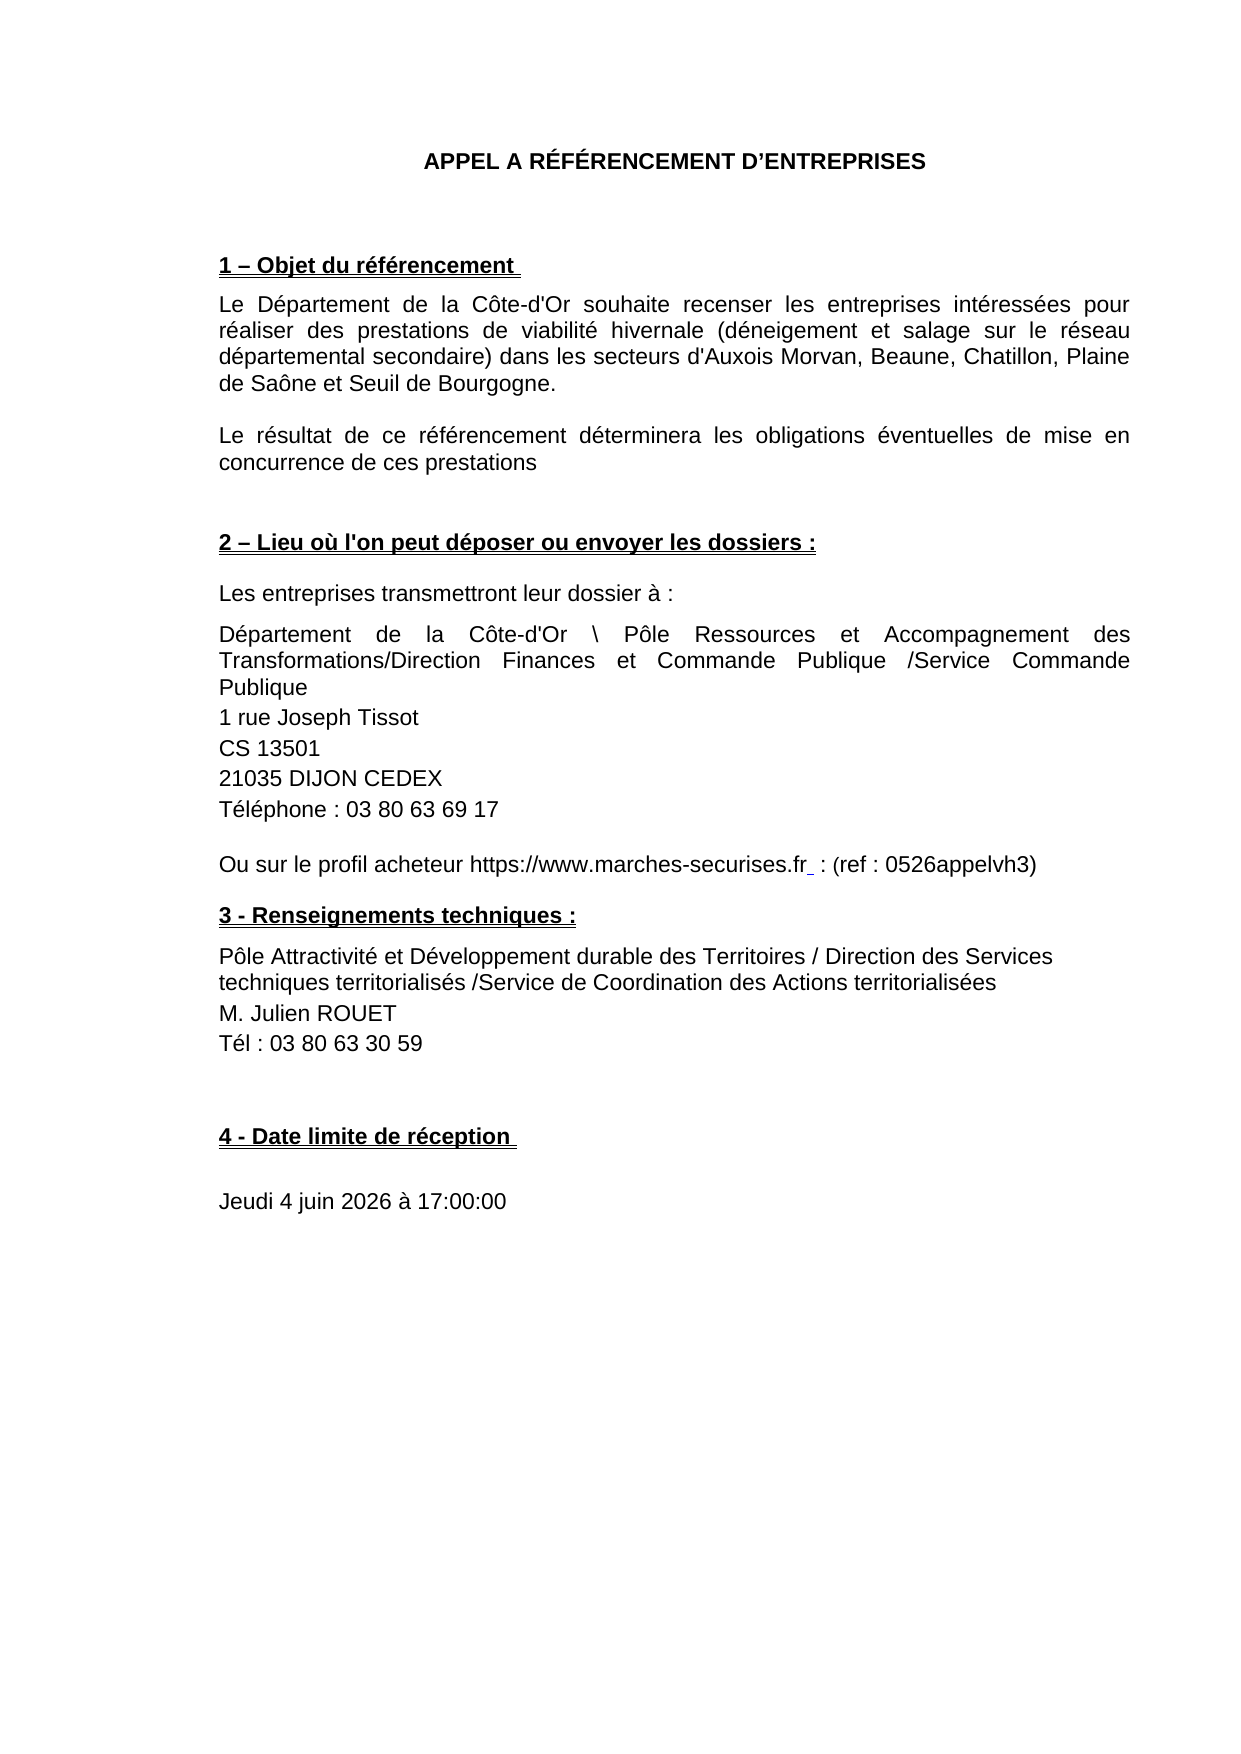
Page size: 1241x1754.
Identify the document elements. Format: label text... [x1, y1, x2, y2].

text Le Département de la Côte-d'Or souhaite recenser les entreprises intéressées pour réaliser des prestations de viabilité hivernale (déneigement et salage sur le réseau départemental secondaire) dans les secteurs d'Auxois Morvan, Beaune, Chatillon, Plaine de Saône et Seuil de Bourgogne. [218, 291, 1131, 396]
text Département de la Côte-d'Or \ Pôle Ressources et Accompagnement des Transformations/Direction Finances et Commande Publique /Service Commande Publique [218, 621, 1131, 700]
text Les entreprises transmettront leur dossier à : [218, 580, 1131, 607]
text 4 - Date limite de réception [218, 1123, 1131, 1149]
text M. Julien ROUET [218, 1000, 1131, 1026]
text CS 13501 [218, 735, 1131, 761]
text Tél : 03 80 63 30 59 [218, 1030, 1131, 1057]
text Jeudi 4 juin 2026 à 17:00:00 [218, 1188, 1131, 1214]
text Téléphone : 03 80 63 69 17 [218, 796, 1131, 822]
text APPEL A RÉFÉRENCEMENT D’ENTREPRISES [218, 148, 1131, 174]
text 2 – Lieu où l'on peut déposer ou envoyer les dossiers : [218, 529, 1131, 555]
text 21035 DIJON CEDEX [218, 765, 1131, 792]
text Pôle Attractivité et Développement durable des Territoires / Direction des Services techniques territorialisés /Service de Coordination des Actions territorialisées [218, 943, 1131, 996]
text 1 rue Joseph Tissot [218, 704, 1131, 731]
text Ou sur le profil acheteur https://www.marches-securises.fr : (ref : 0526appelvh3) [218, 851, 1131, 877]
text 3 - Renseignements techniques : [218, 902, 1131, 928]
text Le résultat de ce référencement déterminera les obligations éventuelles de mise en concurrence de ces prestations [218, 422, 1131, 475]
text 1 – Objet du référencement [218, 252, 1131, 278]
